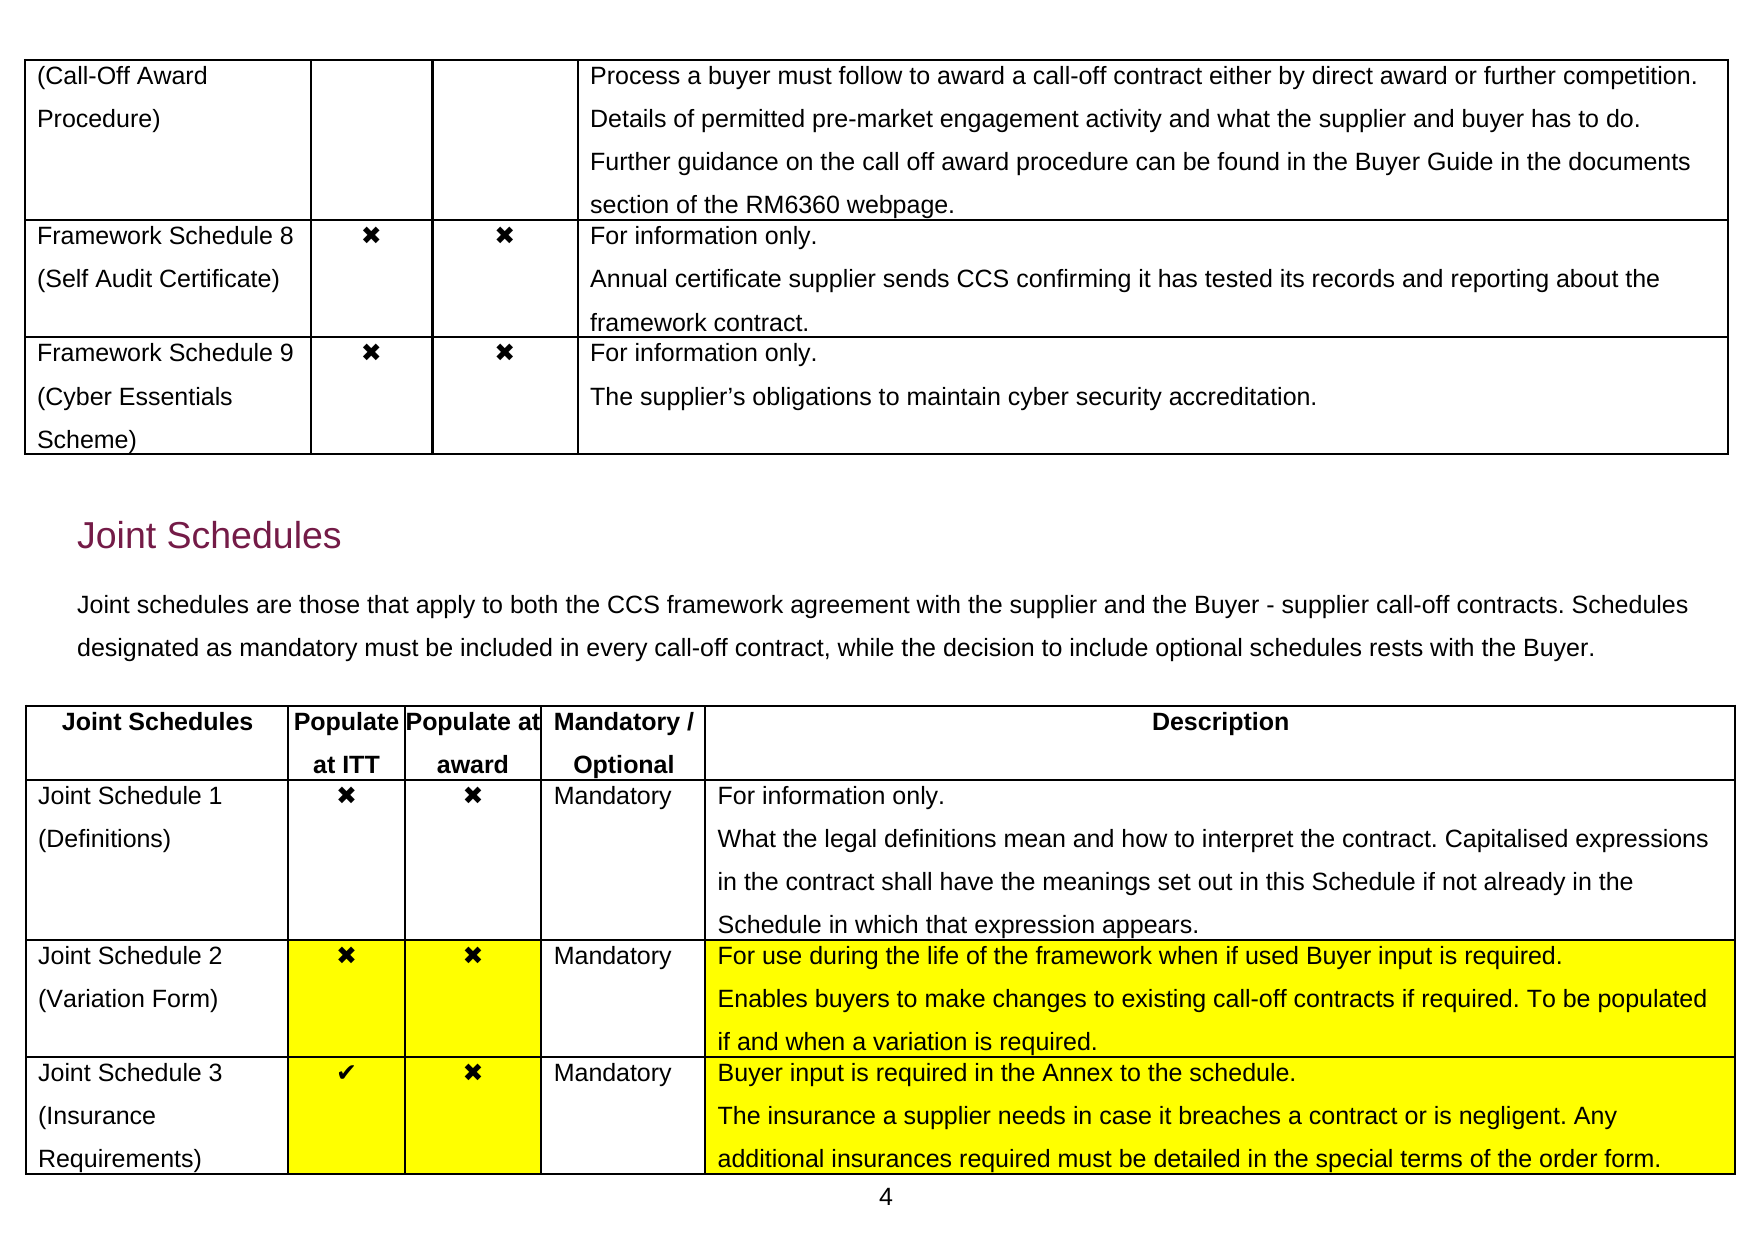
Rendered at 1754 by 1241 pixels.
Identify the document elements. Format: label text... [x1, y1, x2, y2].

table_header Mandatory / Optional [542, 707, 704, 778]
table_cell ✔ [289, 1058, 404, 1173]
table_cell For use during the life of the framework when if used Buyer input is required. Enables buyers to make changes to existing call-off contracts if required. To be populated if and when a variation is required. [706, 941, 1734, 1056]
table_cell ✖ [289, 941, 404, 1056]
table_cell ✖ [406, 1058, 540, 1173]
text Joint schedules are those that apply to both the CCS framework agreement with the supplier and the Buyer - supplier call-off contracts. Schedules designated as mandatory must be included in every call-off contract, while the decision to include optional schedules rests with the Buyer. [77, 589, 1695, 661]
table_cell Process a buyer must follow to award a call-off contract either by direct award or further competition. Details of permitted pre-market engagement activity and what the supplier and buyer has to do. Further guidance on the call off award procedure can be found in the Buyer Guide in the documents section of the RM6360 webpage. [579, 61, 1727, 219]
table_cell ✖ [406, 781, 540, 939]
table_cell ✖ [312, 338, 431, 453]
table_cell For information only. The supplier’s obligations to maintain cyber security accreditation. [579, 338, 1727, 453]
table_cell Buyer input is required in the Annex to the schedule. The insurance a supplier needs in case it breaches a contract or is negligent. Any additional insurances required must be detailed in the special terms of the order form. [706, 1058, 1734, 1173]
table_cell Joint Schedule 3 (Insurance Requirements) [27, 1058, 287, 1173]
table_cell Framework Schedule 8 (Self Audit Certificate) [26, 221, 310, 336]
table_cell Mandatory [542, 941, 704, 1056]
table_cell Joint Schedule 2 (Variation Form) [27, 941, 287, 1056]
table_cell Joint Schedule 1 (Definitions) [27, 781, 287, 939]
table_cell ✖ [289, 781, 404, 939]
table_cell ✖ [434, 221, 577, 336]
table_cell ✖ [434, 338, 577, 453]
table_header Populate at award [406, 707, 540, 778]
table_cell For information only. What the legal definitions mean and how to interpret the contract. Capitalised expressions in the contract shall have the meanings set out in this Schedule if not already in the Schedule in which that expression appears. [706, 781, 1734, 939]
table_cell Mandatory [542, 781, 704, 939]
table_header Description [706, 707, 1734, 778]
table_cell (Call-Off Award Procedure) [26, 61, 310, 219]
table_header Populate at ITT [289, 707, 404, 778]
table_cell For information only. Annual certificate supplier sends CCS confirming it has tested its records and reporting about the framework contract. [579, 221, 1727, 336]
table_cell Mandatory [542, 1058, 704, 1173]
table_cell Framework Schedule 9 (Cyber Essentials Scheme) [26, 338, 310, 453]
table_cell ✖ [312, 221, 431, 336]
table_header Joint Schedules [27, 707, 287, 778]
table_cell [312, 61, 431, 219]
table_cell ✖ [406, 941, 540, 1056]
text Joint Schedules [77, 513, 1695, 556]
table_cell [434, 61, 577, 219]
